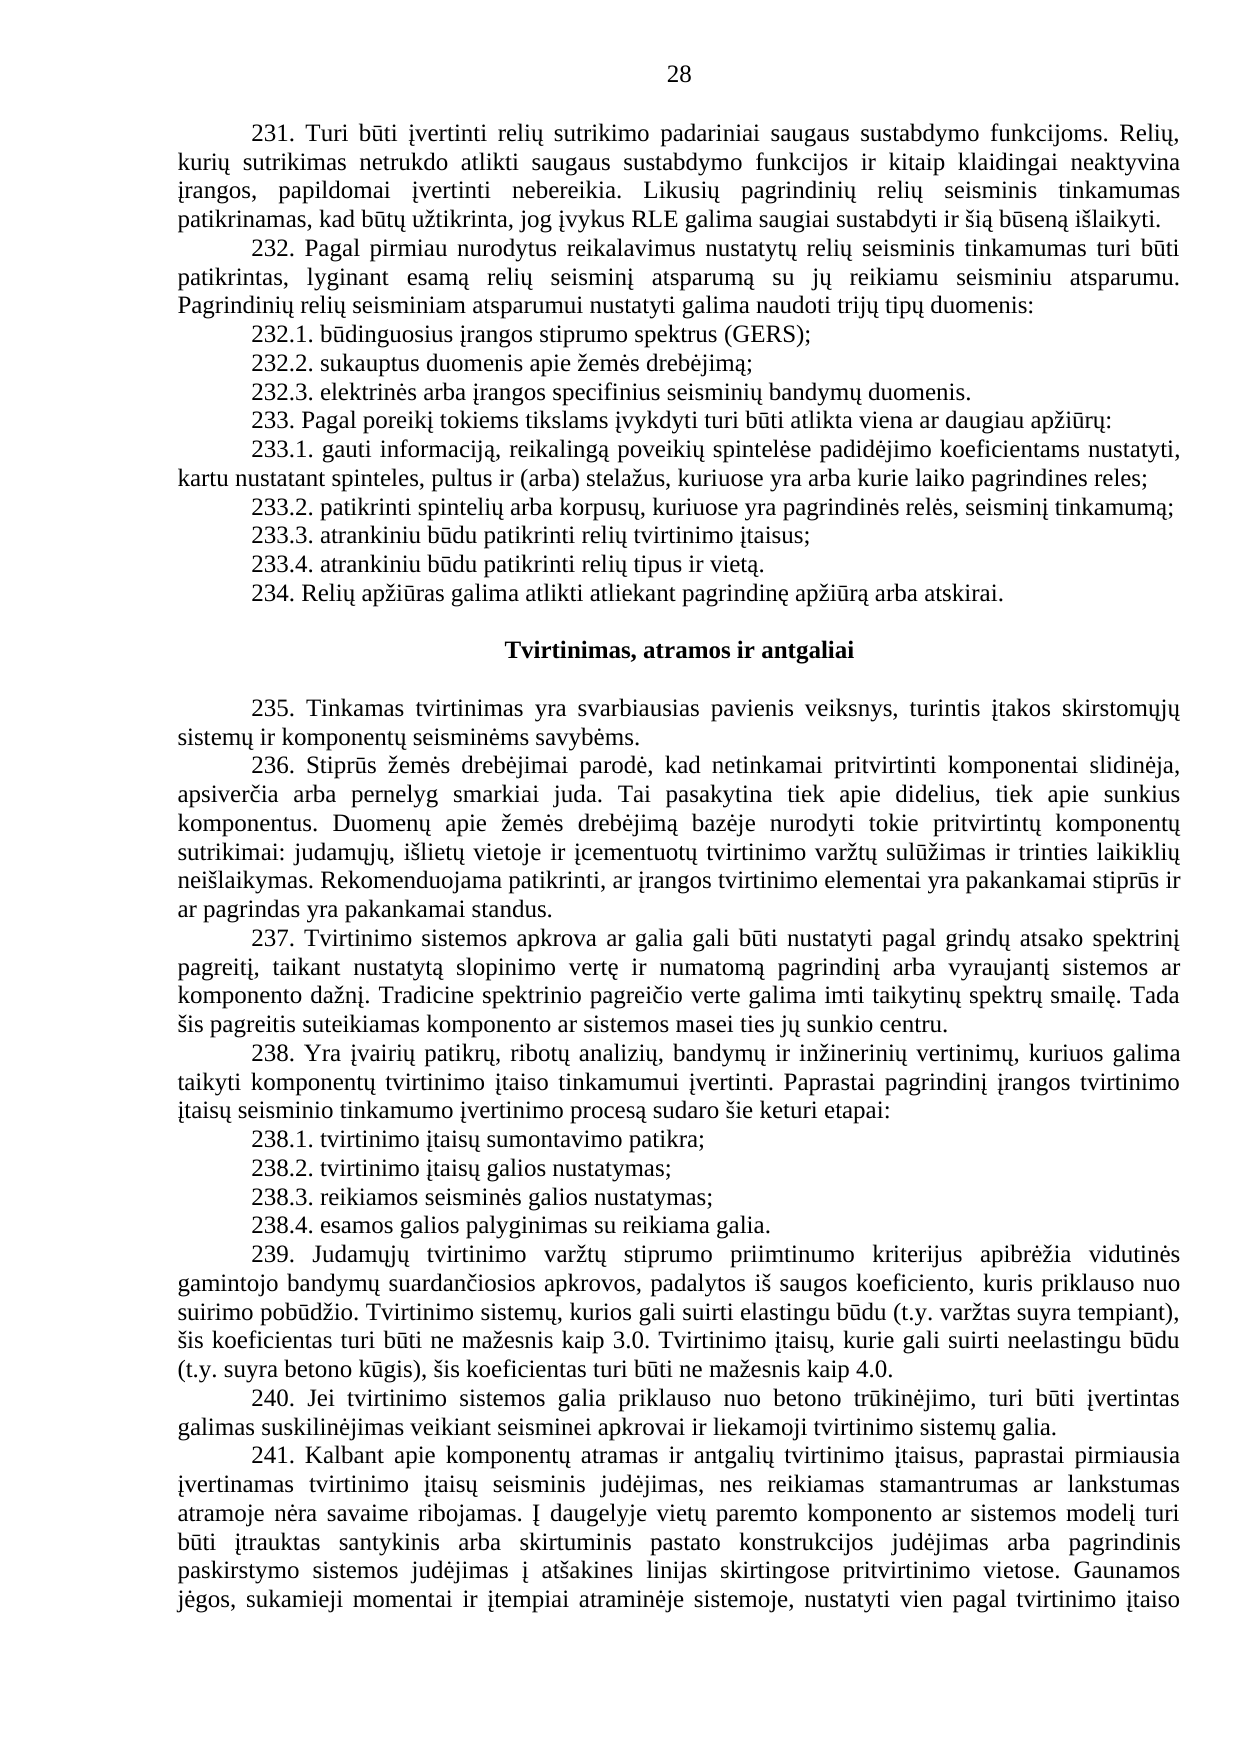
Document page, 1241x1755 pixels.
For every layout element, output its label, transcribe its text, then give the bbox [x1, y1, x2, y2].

text 234. Relių apžiūras galima atlikti atliekant pagrindinę apžiūrą arba atskirai. [177, 578, 1181, 607]
text 238.2. tvirtinimo įtaisų galios nustatymas; [177, 1153, 1181, 1182]
text 232. Pagal pirmiau nurodytus reikalavimus nustatytų relių seisminis tinkamumas turi būti patikrintas, lyginant esamą relių seisminį atsparumą su jų reikiamu seisminiu atsparumu. Pagrindinių relių seisminiam atsparumui nustatyti galima naudoti trijų tipų duomenis: [177, 233, 1181, 319]
text 236. Stiprūs žemės drebėjimai parodė, kad netinkamai pritvirtinti komponentai slidinėja, apsiverčia arba pernelyg smarkiai juda. Tai pasakytina tiek apie didelius, tiek apie sunkius komponentus. Duomenų apie žemės drebėjimą bazėje nurodyti tokie pritvirtintų komponentų sutrikimai: judamųjų, išlietų vietoje ir įcementuotų tvirtinimo varžtų sulūžimas ir trinties laikiklių neišlaikymas. Rekomenduojama patikrinti, ar įrangos tvirtinimo elementai yra pakankamai stiprūs ir ar pagrindas yra pakankamai standus. [177, 751, 1181, 923]
text 233.1. gauti informaciją, reikalingą poveikių spintelėse padidėjimo koeficientams nustatyti, kartu nustatant spinteles, pultus ir (arba) stelažus, kuriuose yra arba kurie laiko pagrindines reles; [177, 434, 1181, 492]
text 231. Turi būti įvertinti relių sutrikimo padariniai saugaus sustabdymo funkcijoms. Relių, kurių sutrikimas netrukdo atlikti saugaus sustabdymo funkcijos ir kitaip klaidingai neaktyvina įrangos, papildomai įvertinti nebereikia. Likusių pagrindinių relių seisminis tinkamumas patikrinamas, kad būtų užtikrinta, jog įvykus RLE galima saugiai sustabdyti ir šią būseną išlaikyti. [177, 118, 1181, 233]
text 238.1. tvirtinimo įtaisų sumontavimo patikra; [177, 1124, 1181, 1153]
text Tvirtinimas, atramos ir antgaliai [177, 636, 1181, 664]
text 240. Jei tvirtinimo sistemos galia priklauso nuo betono trūkinėjimo, turi būti įvertintas galimas suskilinėjimas veikiant seisminei apkrovai ir liekamoji tvirtinimo sistemų galia. [177, 1383, 1181, 1441]
text 233.4. atrankiniu būdu patikrinti relių tipus ir vietą. [177, 549, 1181, 578]
text 233. Pagal poreikį tokiems tikslams įvykdyti turi būti atlikta viena ar daugiau apžiūrų: [177, 406, 1181, 434]
text 232.3. elektrinės arba įrangos specifinius seisminių bandymų duomenis. [177, 377, 1181, 406]
text 238.3. reikiamos seisminės galios nustatymas; [177, 1182, 1181, 1211]
text 233.3. atrankiniu būdu patikrinti relių tvirtinimo įtaisus; [177, 521, 1181, 549]
text 235. Tinkamas tvirtinimas yra svarbiausias pavienis veiksnys, turintis įtakos skirstomųjų sistemų ir komponentų seisminėms savybėms. [177, 693, 1181, 751]
text 238.4. esamos galios palyginimas su reikiama galia. [177, 1211, 1181, 1239]
text 232.1. būdinguosius įrangos stiprumo spektrus (GERS); [177, 319, 1181, 348]
text 233.2. patikrinti spintelių arba korpusų, kuriuose yra pagrindinės relės, seisminį tinkamumą; [177, 492, 1181, 521]
text 239. Judamųjų tvirtinimo varžtų stiprumo priimtinumo kriterijus apibrėžia vidutinės gamintojo bandymų suardančiosios apkrovos, padalytos iš saugos koeficiento, kuris priklauso nuo suirimo pobūdžio. Tvirtinimo sistemų, kurios gali suirti elastingu būdu (t.y. varžtas suyra tempiant), šis koeficientas turi būti ne mažesnis kaip 3.0. Tvirtinimo įtaisų, kurie gali suirti neelastingu būdu (t.y. suyra betono kūgis), šis koeficientas turi būti ne mažesnis kaip 4.0. [177, 1239, 1181, 1383]
text 237. Tvirtinimo sistemos apkrova ar galia gali būti nustatyti pagal grindų atsako spektrinį pagreitį, taikant nustatytą slopinimo vertę ir numatomą pagrindinį arba vyraujantį sistemos ar komponento dažnį. Tradicine spektrinio pagreičio verte galima imti taikytinų spektrų smailę. Tada šis pagreitis suteikiamas komponento ar sistemos masei ties jų sunkio centru. [177, 923, 1181, 1038]
text 238. Yra įvairių patikrų, ribotų analizių, bandymų ir inžinerinių vertinimų, kuriuos galima taikyti komponentų tvirtinimo įtaiso tinkamumui įvertinti. Paprastai pagrindinį įrangos tvirtinimo įtaisų seisminio tinkamumo įvertinimo procesą sudaro šie keturi etapai: [177, 1038, 1181, 1124]
text 241. Kalbant apie komponentų atramas ir antgalių tvirtinimo įtaisus, paprastai pirmiausia įvertinamas tvirtinimo įtaisų seisminis judėjimas, nes reikiamas stamantrumas ar lankstumas atramoje nėra savaime ribojamas. Į daugelyje vietų paremto komponento ar sistemos modelį turi būti įtrauktas santykinis arba skirtuminis pastato konstrukcijos judėjimas arba pagrindinis paskirstymo sistemos judėjimas į atšakines linijas skirtingose pritvirtinimo vietose. Gaunamos jėgos, sukamieji momentai ir įtempiai atraminėje sistemoje, nustatyti vien pagal tvirtinimo įtaiso [177, 1441, 1181, 1613]
text 232.2. sukauptus duomenis apie žemės drebėjimą; [177, 348, 1181, 377]
